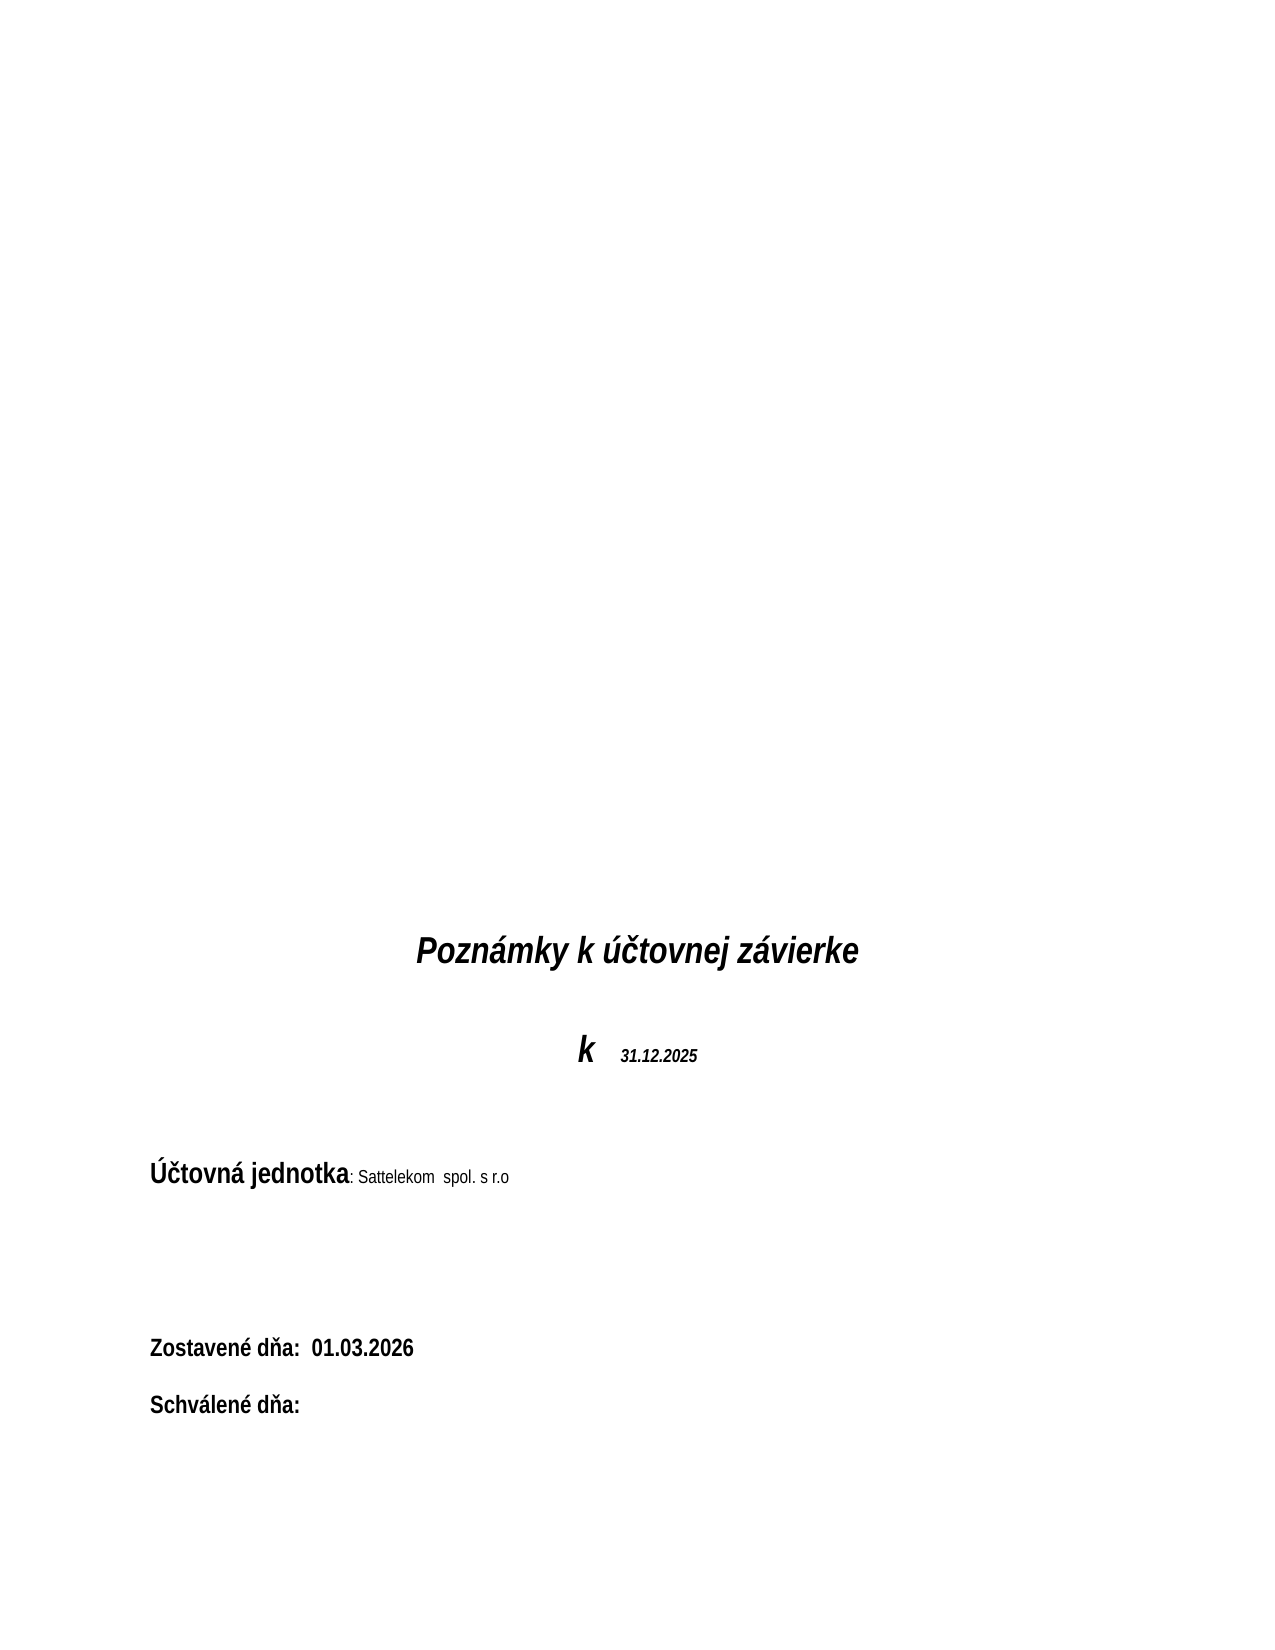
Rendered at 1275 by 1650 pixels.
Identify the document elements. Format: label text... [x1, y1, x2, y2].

text Zostavené dňa: 01.03.2026 [150, 1333, 1125, 1361]
text Schválené dňa: [150, 1390, 1125, 1419]
text Účtovná jednotka: Sattelekom spol. s r.o [150, 1156, 1125, 1189]
subtitle Poznámky k účtovnej závierke [150, 928, 1125, 971]
text k 31.12.2025 [150, 1027, 1125, 1070]
